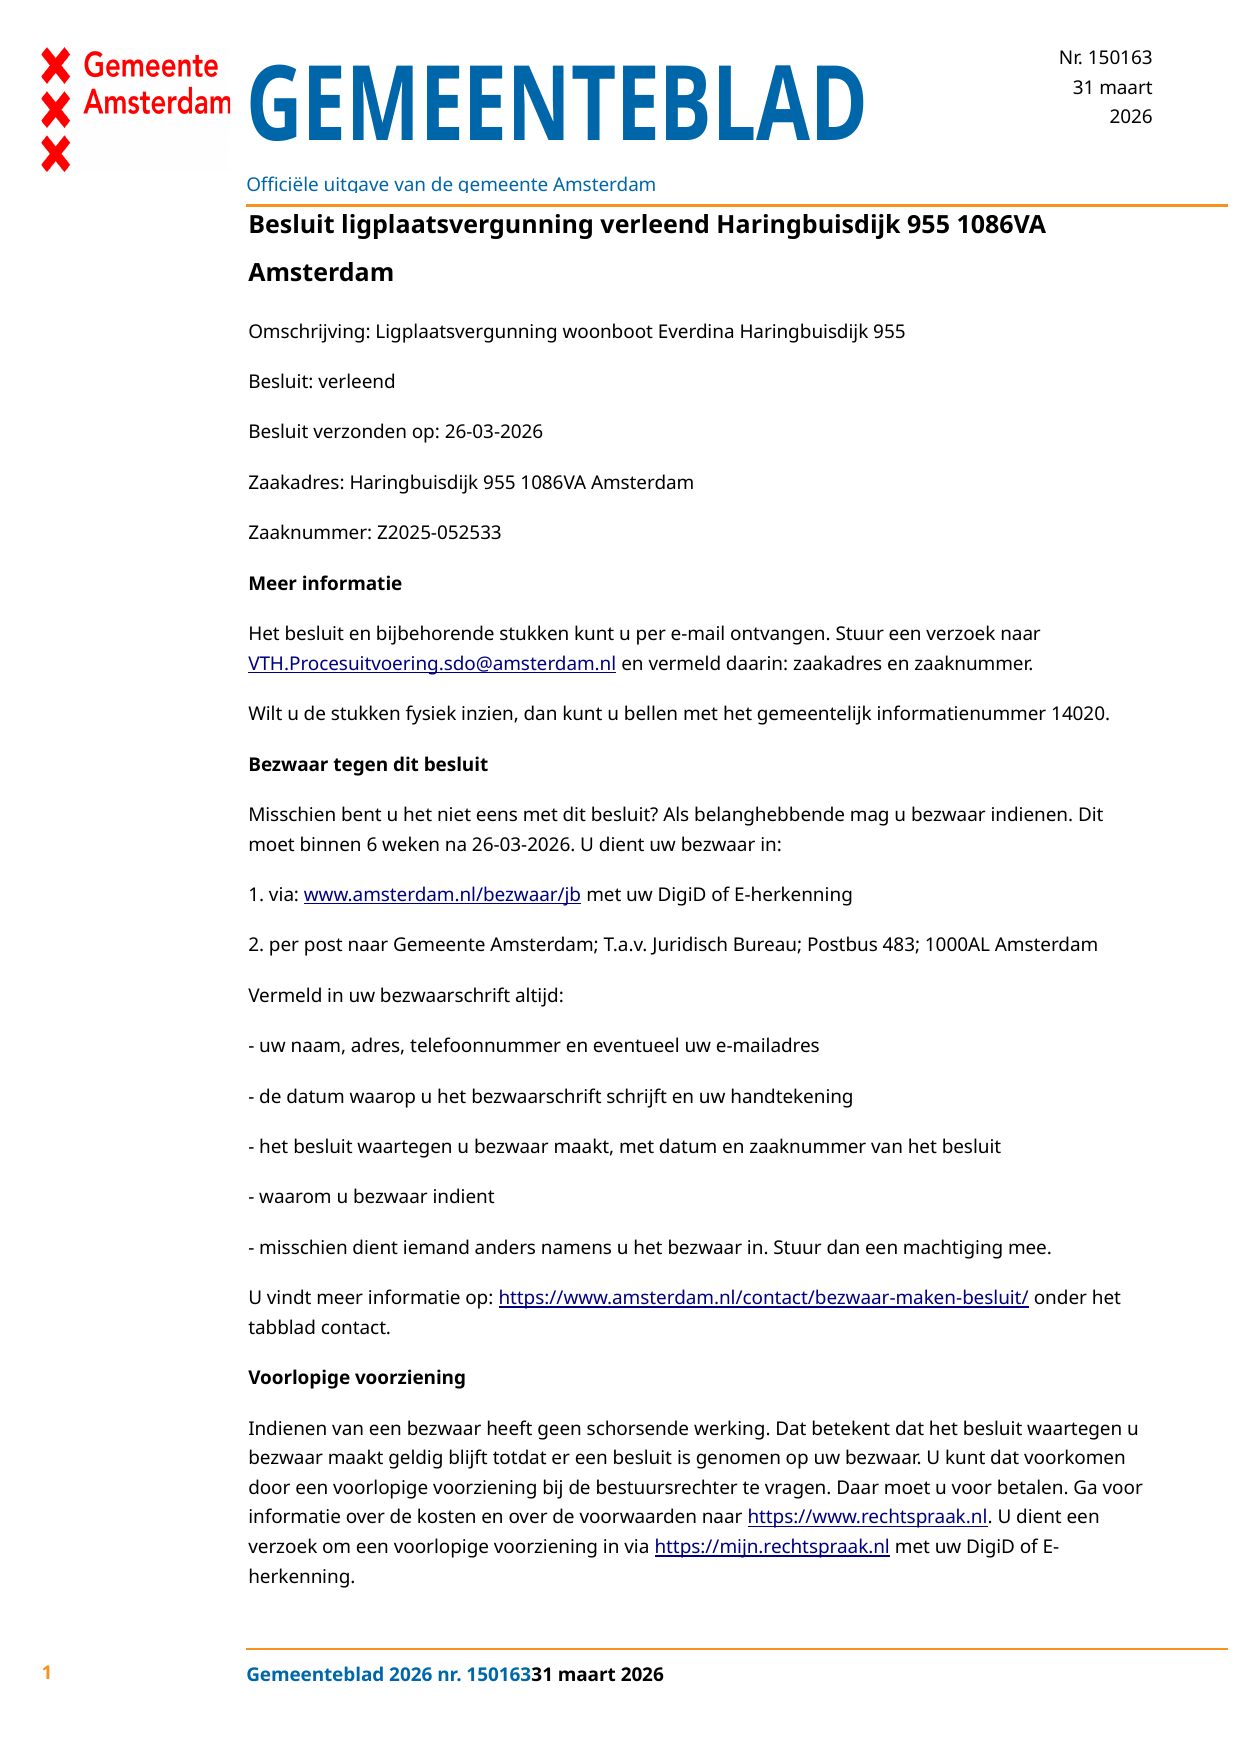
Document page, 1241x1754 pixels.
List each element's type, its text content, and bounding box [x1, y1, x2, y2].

text - misschien dient iemand anders namens u het bezwaar in. Stuur dan een machtiging mee. [248, 1234, 1152, 1260]
text Zaaknummer: Z2025-052533 [248, 519, 1152, 545]
picture [41, 47, 231, 172]
text - uw naam, adres, telefoonnummer en eventueel uw e-mailadres [248, 1032, 1152, 1058]
text - waarom u bezwaar indient [248, 1184, 1152, 1209]
text Besluit: verleend [248, 368, 1152, 394]
text Besluit verzonden op: 26-03-2026 [248, 419, 1152, 444]
text Voorlopige voorziening [248, 1364, 1152, 1390]
text Misschien bent u het niet eens met dit besluit? Als belanghebbende mag u bezwaar indienen. Dit moet binnen 6 weken na 26-03-2026. U dient uw bezwaar in: [248, 801, 1152, 857]
text U vindt meer informatie op: https://www.amsterdam.nl/contact/bezwaar-maken-besluit/ onder het tabblad contact. [248, 1284, 1152, 1340]
text 2. per post naar Gemeente Amsterdam; T.a.v. Juridisch Bureau; Postbus 483; 1000AL Amsterdam [248, 932, 1152, 957]
text Besluit ligplaatsvergunning verleend Haringbuisdijk 955 1086VA Amsterdam [248, 207, 1152, 288]
text Omschrijving: Ligplaatsvergunning woonboot Everdina Haringbuisdijk 955 [248, 318, 1152, 344]
text Indienen van een bezwaar heeft geen schorsende werking. Dat betekent dat het besluit waartegen u bezwaar maakt geldig blijft totdat er een besluit is genomen op uw bezwaar. U kunt dat voorkomen door een voorlopige voorziening bij de bestuursrechter te vragen. Daar moet u voor betalen. Ga voor informatie over de kosten en over de voorwaarden naar https://www.rechtspraak.nl. U dient een verzoek om een voorlopige voorziening in via https://mijn.rechtspraak.nl met uw DigiD of E-herkenning. [248, 1415, 1152, 1589]
text - de datum waarop u het bezwaarschrift schrijft en uw handtekening [248, 1083, 1152, 1109]
text Meer informatie [248, 570, 1152, 596]
text 1. via: www.amsterdam.nl/bezwaar/jb met uw DigiD of E-herkenning [248, 881, 1152, 907]
text - het besluit waartegen u bezwaar maakt, met datum en zaaknummer van het besluit [248, 1133, 1152, 1159]
text Het besluit en bijbehorende stukken kunt u per e-mail ontvangen. Stuur een verzoek naar VTH.Procesuitvoering.sdo@amsterdam.nl en vermeld daarin: zaakadres en zaaknummer. [248, 620, 1152, 676]
text Wilt u de stukken fysiek inzien, dan kunt u bellen met het gemeentelijk informatienummer 14020. [248, 700, 1152, 726]
text Vermeld in uw bezwaarschrift altijd: [248, 982, 1152, 1008]
text Zaakadres: Haringbuisdijk 955 1086VA Amsterdam [248, 469, 1152, 495]
text Bezwaar tegen dit besluit [248, 751, 1152, 777]
